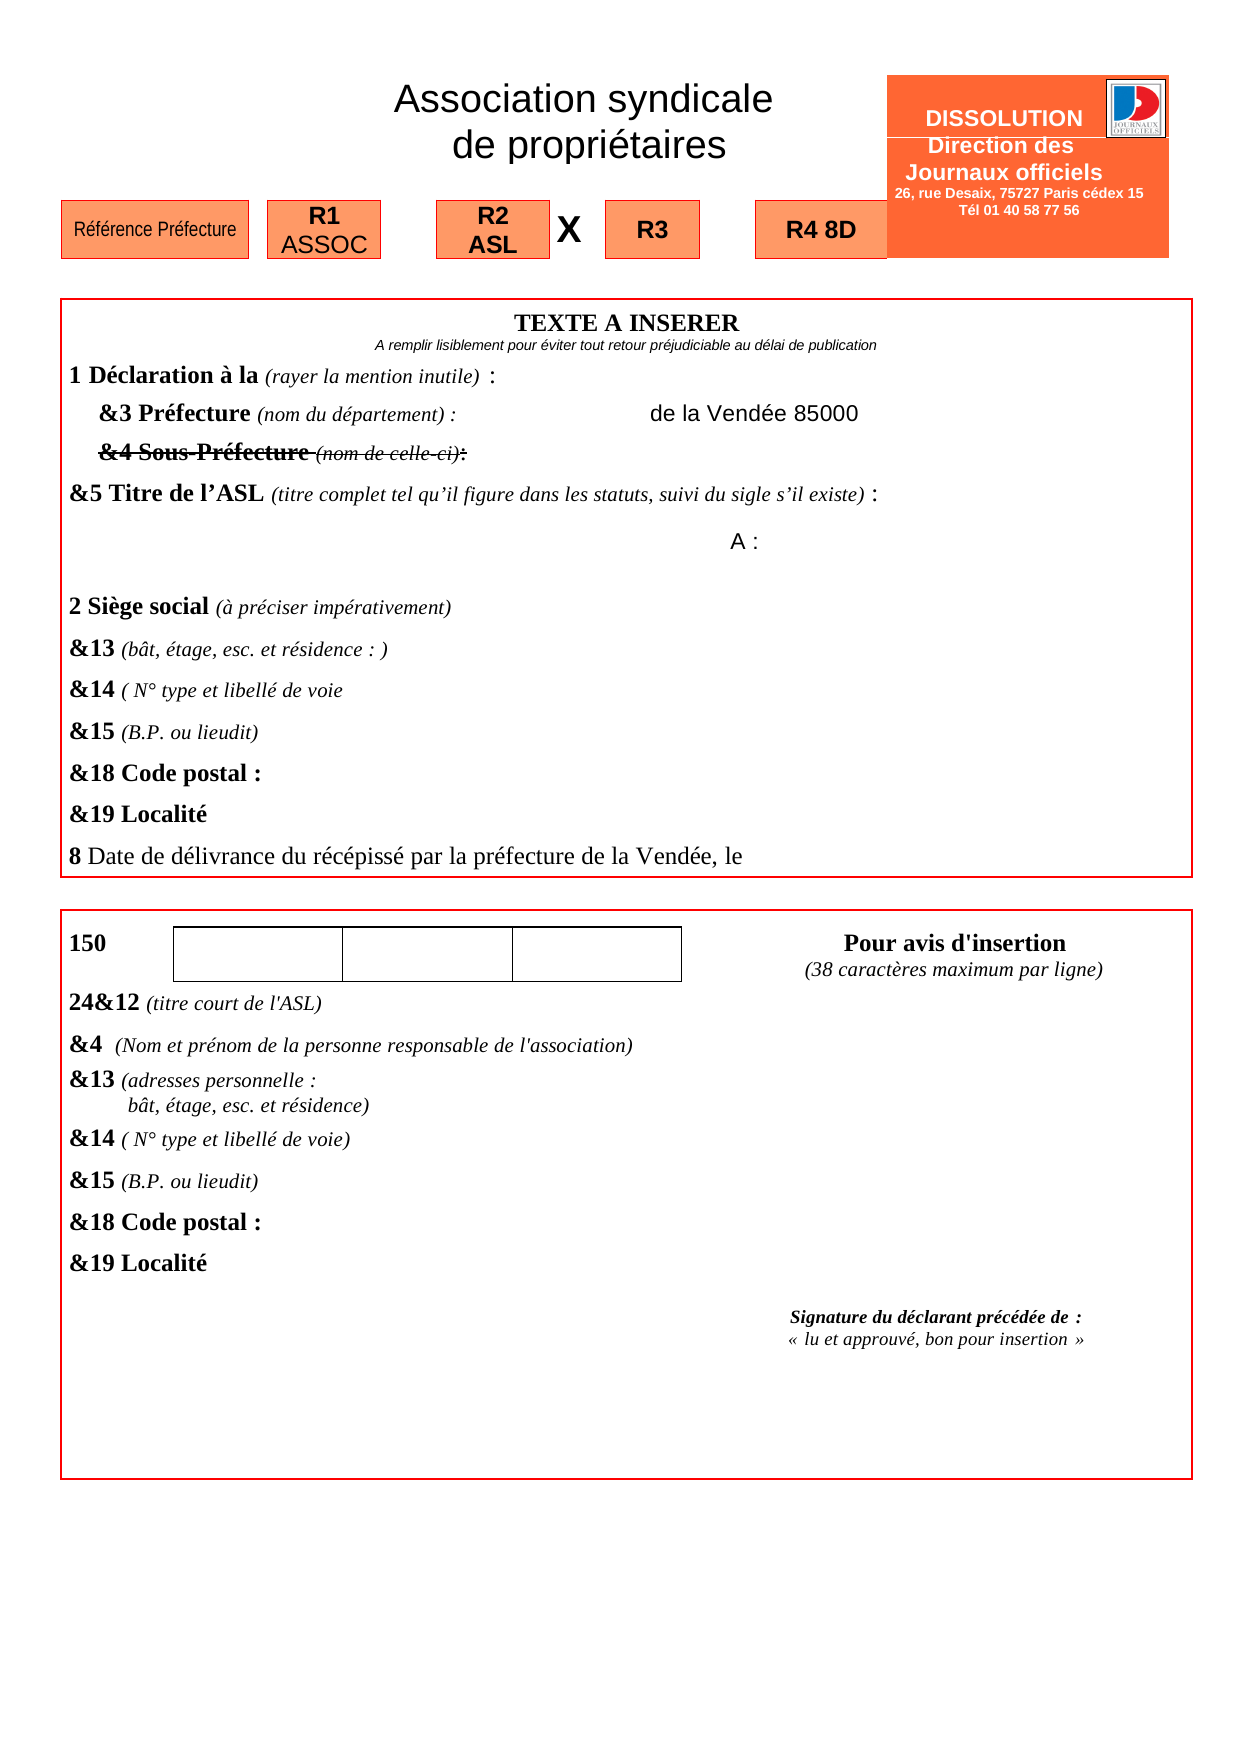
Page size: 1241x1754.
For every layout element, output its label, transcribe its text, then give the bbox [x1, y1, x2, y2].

table_cell &3 Préfecture (nom du département) : [62, 395, 642, 430]
table_cell 150 [62, 926, 173, 981]
table_header [1186, 75, 1192, 163]
table_cell [62, 911, 268, 926]
table_cell [887, 835, 1191, 876]
table_cell 2 Siège social (à préciser impérativement) [62, 585, 475, 626]
table_header DISSOLUtion [887, 75, 1169, 137]
table_cell [1169, 258, 1186, 297]
table_cell &19 Localité [62, 1242, 400, 1284]
table_cell [268, 911, 475, 926]
table_cell [400, 710, 1191, 751]
table_cell [682, 926, 718, 981]
table_cell &4 (Nom et prénom de la personne responsable de l'association) [62, 1022, 682, 1064]
table_cell [1186, 200, 1192, 258]
table_cell 24&12 (titre court de l'ASL) [62, 981, 400, 1022]
table_cell [587, 200, 605, 258]
table_cell TEXTE A INSERER [62, 300, 1191, 337]
table_cell [643, 430, 1191, 472]
table_cell [343, 928, 512, 981]
table_cell [400, 1200, 1191, 1242]
table_cell [400, 981, 1191, 1022]
table_cell [718, 911, 1191, 926]
table_cell [381, 200, 418, 258]
table_cell &19 Localité [62, 793, 400, 834]
table_cell [174, 928, 342, 981]
table_cell [700, 200, 737, 258]
table_cell &15 (B.P. ou lieudit) [62, 1159, 400, 1200]
table_cell [682, 911, 718, 926]
table_cell [62, 1284, 682, 1478]
table_cell [1186, 164, 1192, 199]
table_cell [400, 626, 1191, 668]
table_cell &18 Code postal : [62, 1200, 400, 1242]
table_cell [400, 793, 1191, 834]
table_cell &18 Code postal : [62, 751, 400, 793]
table_header [61, 75, 292, 163]
table_cell [61, 258, 1169, 297]
table_cell R3 [606, 201, 699, 258]
table_cell 1 Déclaration à la (rayer la mention inutile) : [62, 353, 1191, 395]
table_header Association syndicale de propriétaires [292, 75, 887, 163]
table_cell [249, 200, 267, 258]
table_cell A remplir lisiblement pour éviter tout retour préjudiciable au délai de publication [62, 337, 1191, 353]
table_cell [400, 751, 1191, 793]
table_cell [61, 878, 1186, 909]
table_cell [475, 911, 682, 926]
table_cell de la Vendée 85000 [643, 395, 1191, 430]
table_cell [400, 1159, 1191, 1200]
table_cell [1169, 200, 1186, 258]
table_cell [62, 568, 642, 584]
table_cell x [550, 200, 587, 258]
picture [1107, 80, 1165, 137]
table_cell [400, 1117, 1191, 1159]
table_cell Signature du déclarant précédée de : « lu et approuvé, bon pour insertion » [682, 1284, 1191, 1478]
table_header [1169, 75, 1186, 163]
table_cell R1 assoc [268, 201, 380, 258]
table_cell &14 ( N° type et libellé de voie [62, 668, 400, 709]
table_cell [513, 928, 681, 981]
table_cell Pour avis d'insertion (38 caractères maximum par ligne) [718, 926, 1191, 981]
table_cell [400, 668, 1191, 709]
table_cell &15 (B.P. ou lieudit) [62, 710, 400, 751]
table_cell A : [718, 514, 774, 568]
table_cell [1169, 164, 1186, 199]
table_cell [475, 585, 1191, 626]
table_cell [62, 514, 718, 568]
table_header Direction des Journaux officiels 26, rue Desaix, 75727 Paris cédex 15 Tél 01 40 58 77 56 [887, 138, 1169, 258]
table_cell [400, 1242, 1191, 1284]
table_cell 8 Date de délivrance du récépissé par la préfecture de la Vendée, le [62, 835, 887, 876]
table_cell &5 Titre de l’ASL (titre complet tel qu’il figure dans les statuts, suivi du sigle s’il existe) : [62, 472, 1191, 514]
table_cell Référence Préfecture [62, 201, 248, 258]
table_cell [774, 514, 1191, 568]
table_cell [1186, 258, 1192, 297]
table_cell [418, 200, 436, 258]
table_cell [1186, 878, 1192, 909]
table_cell [643, 568, 1191, 584]
table_cell [61, 164, 887, 199]
table_cell &13 (adresses personnelle : bât, étage, esc. et résidence) [62, 1064, 400, 1117]
table_cell R2 asl [437, 201, 549, 258]
table_cell &13 (bât, étage, esc. et résidence : ) [62, 626, 400, 668]
table_cell &4 Sous-Préfecture (nom de celle-ci): [62, 430, 642, 472]
table_cell R4 8d [756, 201, 887, 258]
table_cell [400, 1064, 1191, 1117]
table_cell [737, 200, 755, 258]
table_cell &14 ( N° type et libellé de voie) [62, 1117, 400, 1159]
table_cell [682, 1022, 1191, 1064]
